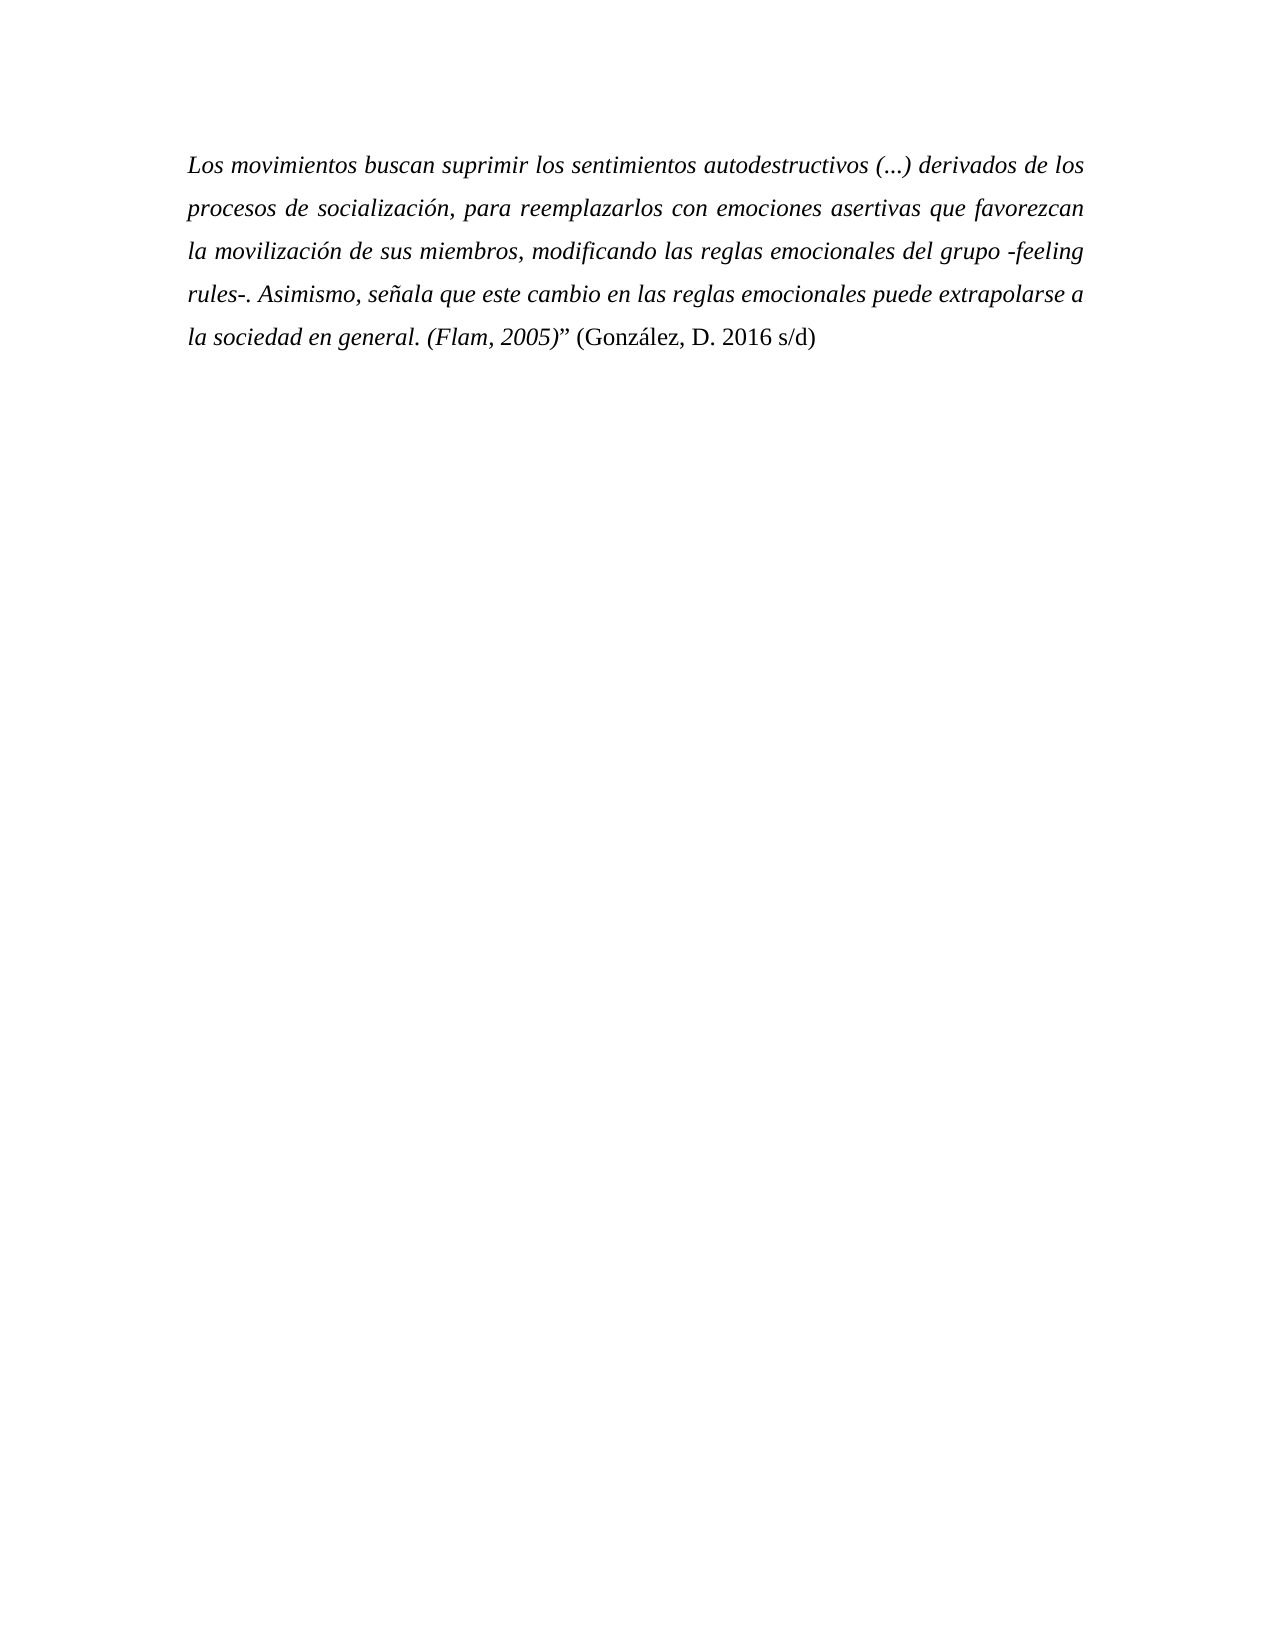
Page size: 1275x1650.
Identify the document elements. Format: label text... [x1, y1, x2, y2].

text Los movimientos buscan suprimir los sentimientos autodestructivos (...) derivados de los procesos de socialización, para reemplazarlos con emociones asertivas que favorezcan la movilización de sus miembros, modificando las reglas emocionales del grupo -feeling rules-. Asimismo, señala que este cambio en las reglas emocionales puede extrapolarse a la sociedad en general. (Flam, 2005)” (González, D. 2016 s/d) [187, 150, 1087, 351]
